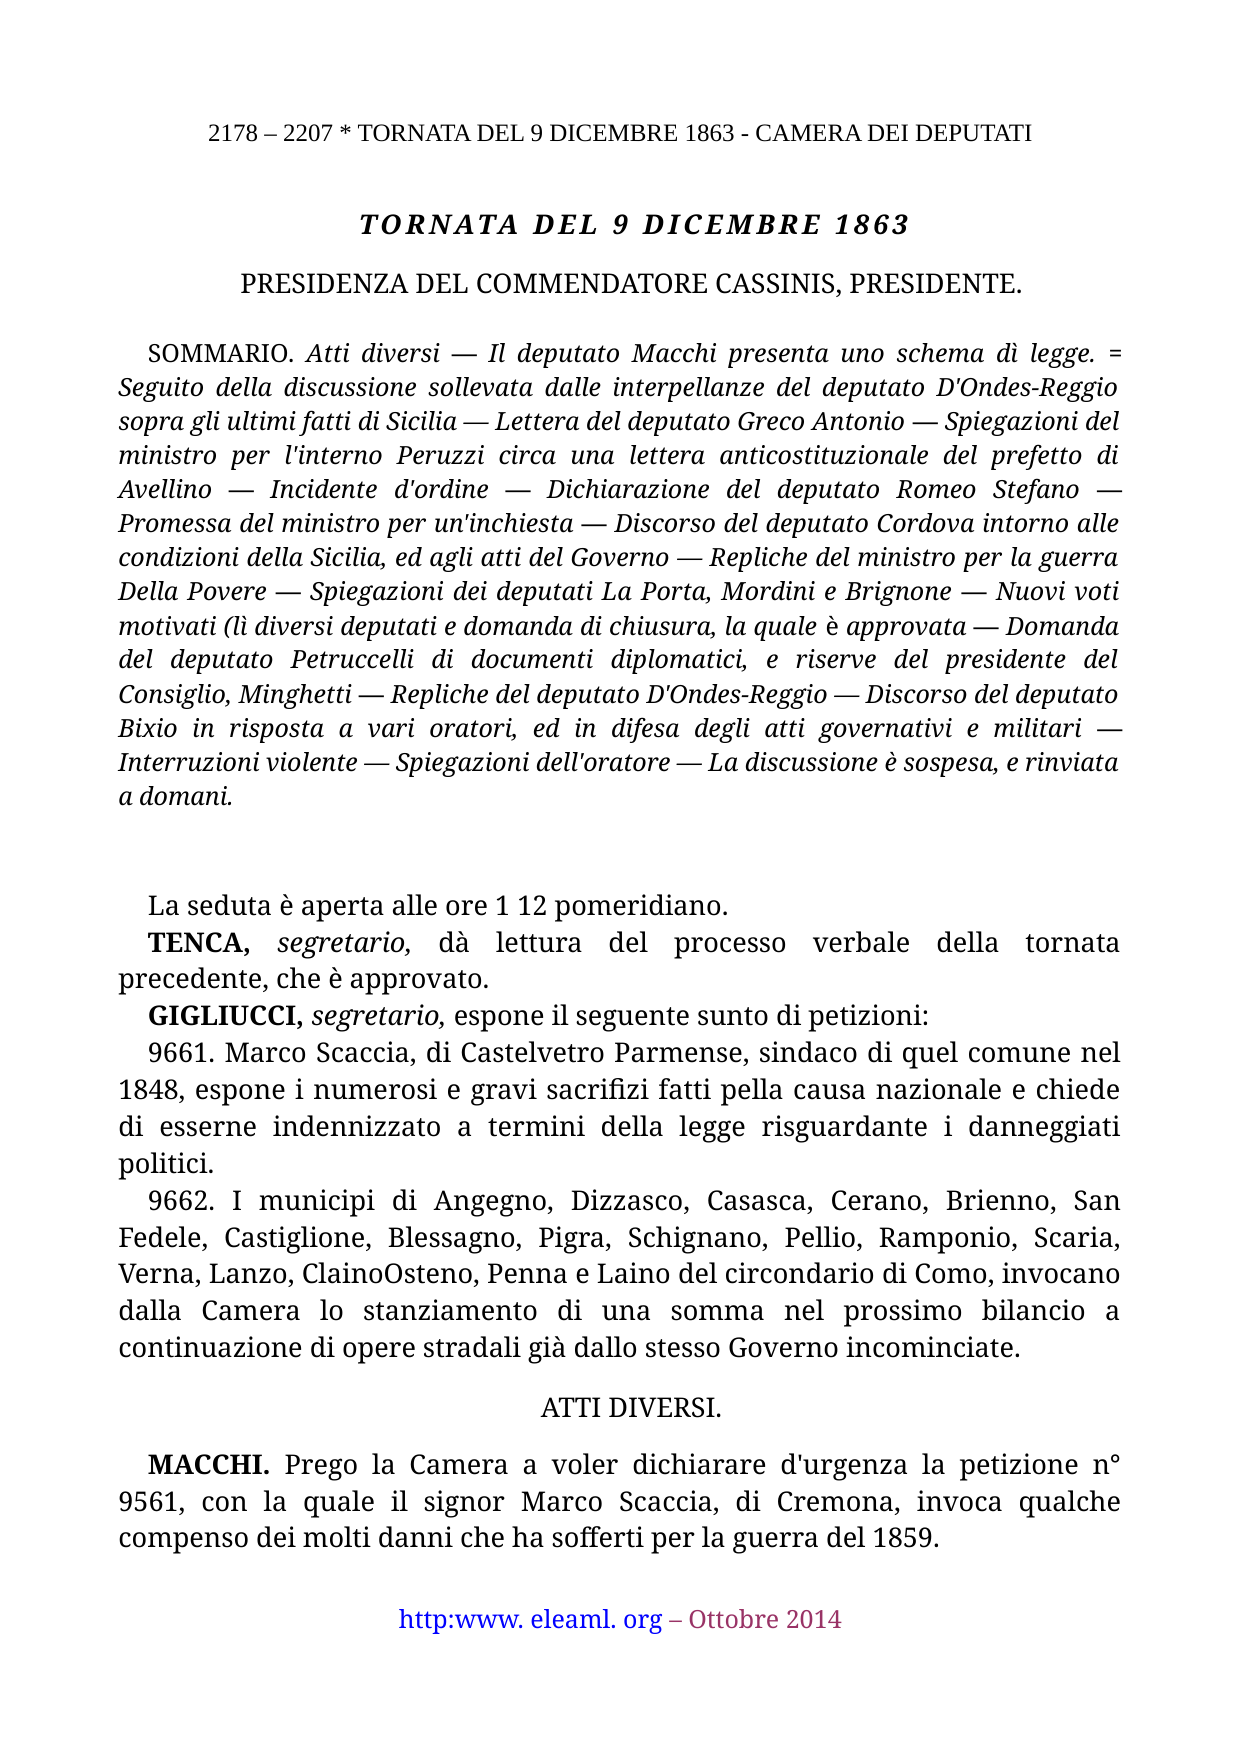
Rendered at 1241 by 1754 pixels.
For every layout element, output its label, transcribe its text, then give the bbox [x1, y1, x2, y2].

text 9662. I municipi di Angegno, Dizzasco, Casasca, Cerano, Brienno, San Fedele, Castiglione, Blessagno, Pigra, Schignano, Pellio, Ramponio, Scaria, Verna, Lanzo, ClainoOsteno, Penna e Laino del circondario di Como, invocano dalla Camera lo stanziamento di una somma nel prossimo bilancio a continuazione di opere stradali già dallo stesso Governo incominciate. [118, 1181, 1122, 1366]
text SOMMARIO. Atti diversi — Il deputato Macchi presenta uno schema dì legge. = Seguito della discussione sollevata dalle interpellanze del deputato D'Ondes-Reggio sopra gli ultimi fatti di Sicilia — Lettera del deputato Greco Antonio — Spiegazioni del ministro per l'interno Peruzzi circa una lettera anticostituzionale del prefetto di Avellino — Incidente d'ordine — Dichiarazione del deputato Romeo Stefano — Promessa del ministro per un'inchiesta — Discorso del deputato Cordova intorno alle condizioni della Sicilia, ed agli atti del Governo — Repliche del ministro per la guerra Della Povere — Spiegazioni dei deputati La Porta, Mordini e Brignone — Nuovi voti motivati (lì diversi deputati e domanda di chiusura, la quale è approvata — Domanda del deputato Petruccelli di documenti diplomatici, e riserve del presidente del Consiglio, Minghetti — Repliche del deputato D'Ondes-Reggio — Discorso del deputato Bixio in risposta a vari oratori, ed in difesa degli atti governativi e militari — Interruzioni violente — Spiegazioni dell'oratore — La discussione è sospesa, e rinviata a domani. [118, 336, 1122, 812]
text TENCA, segretario, dà lettura del processo verbale della tornata precedente, che è approvato. [118, 923, 1122, 997]
text ATTI DIVERSI. [118, 1388, 1122, 1425]
text PRESIDENZA DEL COMMENDATORE CASSINIS, PRESIDENTE. [118, 265, 1122, 302]
text GIGLIUCCI, segretario, espone il seguente sunto di petizioni: [118, 997, 1122, 1034]
text MACCHI. Prego la Camera a voler dichiarare d'urgenza la petizione n° 9561, con la quale il signor Marco Scaccia, di Cremona, invoca qualche compenso dei molti danni che ha sofferti per la guerra del 1859. [118, 1445, 1122, 1556]
text La seduta è aperta alle ore 1 12 pomeridiano. [118, 886, 1122, 923]
text 9661. Marco Scaccia, di Castelvetro Parmense, sindaco di quel comune nel 1848, espone i numerosi e gravi sacrifizi fatti pella causa nazionale e chiede di esserne indennizzato a termini della legge risguardante i danneggiati politici. [118, 1034, 1122, 1181]
subtitle TORNATA DEL 9 DICEMBRE 1863 [118, 205, 1122, 242]
